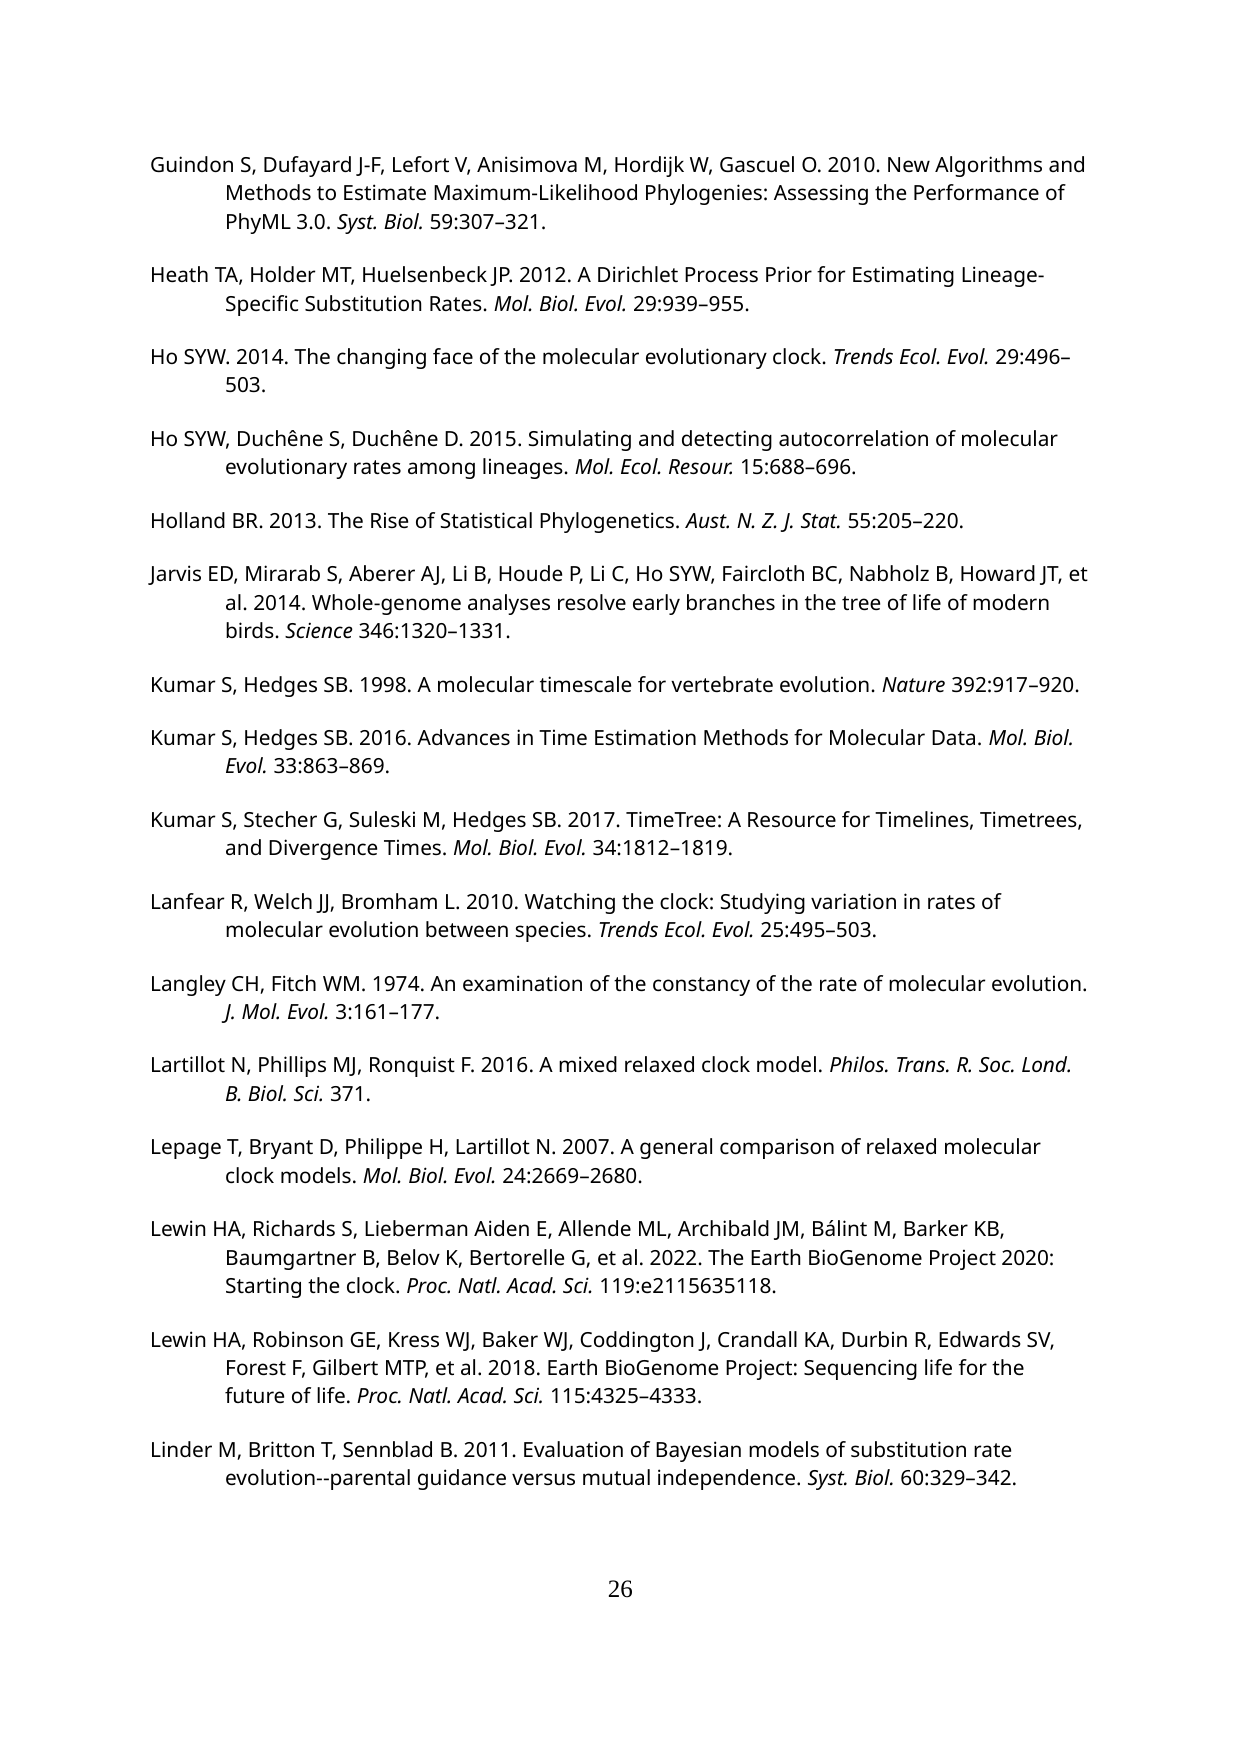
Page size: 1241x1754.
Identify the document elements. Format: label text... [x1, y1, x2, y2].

text Lewin HA, Richards S, Lieberman Aiden E, Allende ML, Archibald JM, Bálint M, Barker KB, Baumgartner B, Belov K, Bertorelle G, et al. 2022. The Earth BioGenome Project 2020: Starting the clock. Proc. Natl. Acad. Sci. 119:e2115635118. [150, 1214, 1090, 1300]
text Langley CH, Fitch WM. 1974. An examination of the constancy of the rate of molecular evolution. J. Mol. Evol. 3:161–177. [150, 969, 1090, 1026]
text Guindon S, Dufayard J-F, Lefort V, Anisimova M, Hordijk W, Gascuel O. 2010. New Algorithms and Methods to Estimate Maximum-Likelihood Phylogenies: Assessing the Performance of PhyML 3.0. Syst. Biol. 59:307–321. [150, 150, 1090, 235]
text Lanfear R, Welch JJ, Bromham L. 2010. Watching the clock: Studying variation in rates of molecular evolution between species. Trends Ecol. Evol. 25:495–503. [150, 887, 1090, 944]
text Kumar S, Stecher G, Suleski M, Hedges SB. 2017. TimeTree: A Resource for Timelines, Timetrees, and Divergence Times. Mol. Biol. Evol. 34:1812–1819. [150, 805, 1090, 862]
text Ho SYW. 2014. The changing face of the molecular evolutionary clock. Trends Ecol. Evol. 29:496–503. [150, 342, 1090, 399]
text Lartillot N, Phillips MJ, Ronquist F. 2016. A mixed relaxed clock model. Philos. Trans. R. Soc. Lond. B. Biol. Sci. 371. [150, 1051, 1090, 1107]
text Heath TA, Holder MT, Huelsenbeck JP. 2012. A Dirichlet Process Prior for Estimating Lineage-Specific Substitution Rates. Mol. Biol. Evol. 29:939–955. [150, 260, 1090, 317]
text Jarvis ED, Mirarab S, Aberer AJ, Li B, Houde P, Li C, Ho SYW, Faircloth BC, Nabholz B, Howard JT, et al. 2014. Whole-genome analyses resolve early branches in the tree of life of modern birds. Science 346:1320–1331. [150, 559, 1090, 645]
text Kumar S, Hedges SB. 1998. A molecular timescale for vertebrate evolution. Nature 392:917–920. [150, 670, 1090, 698]
text Holland BR. 2013. The Rise of Statistical Phylogenetics. Aust. N. Z. J. Stat. 55:205–220. [150, 506, 1090, 534]
text Ho SYW, Duchêne S, Duchêne D. 2015. Simulating and detecting autocorrelation of molecular evolutionary rates among lineages. Mol. Ecol. Resour. 15:688–696. [150, 424, 1090, 481]
text Kumar S, Hedges SB. 2016. Advances in Time Estimation Methods for Molecular Data. Mol. Biol. Evol. 33:863–869. [150, 723, 1090, 780]
text Linder M, Britton T, Sennblad B. 2011. Evaluation of Bayesian models of substitution rate evolution--parental guidance versus mutual independence. Syst. Biol. 60:329–342. [150, 1435, 1090, 1492]
text Lepage T, Bryant D, Philippe H, Lartillot N. 2007. A general comparison of relaxed molecular clock models. Mol. Biol. Evol. 24:2669–2680. [150, 1132, 1090, 1189]
text Lewin HA, Robinson GE, Kress WJ, Baker WJ, Coddington J, Crandall KA, Durbin R, Edwards SV, Forest F, Gilbert MTP, et al. 2018. Earth BioGenome Project: Sequencing life for the future of life. Proc. Natl. Acad. Sci. 115:4325–4333. [150, 1325, 1090, 1410]
